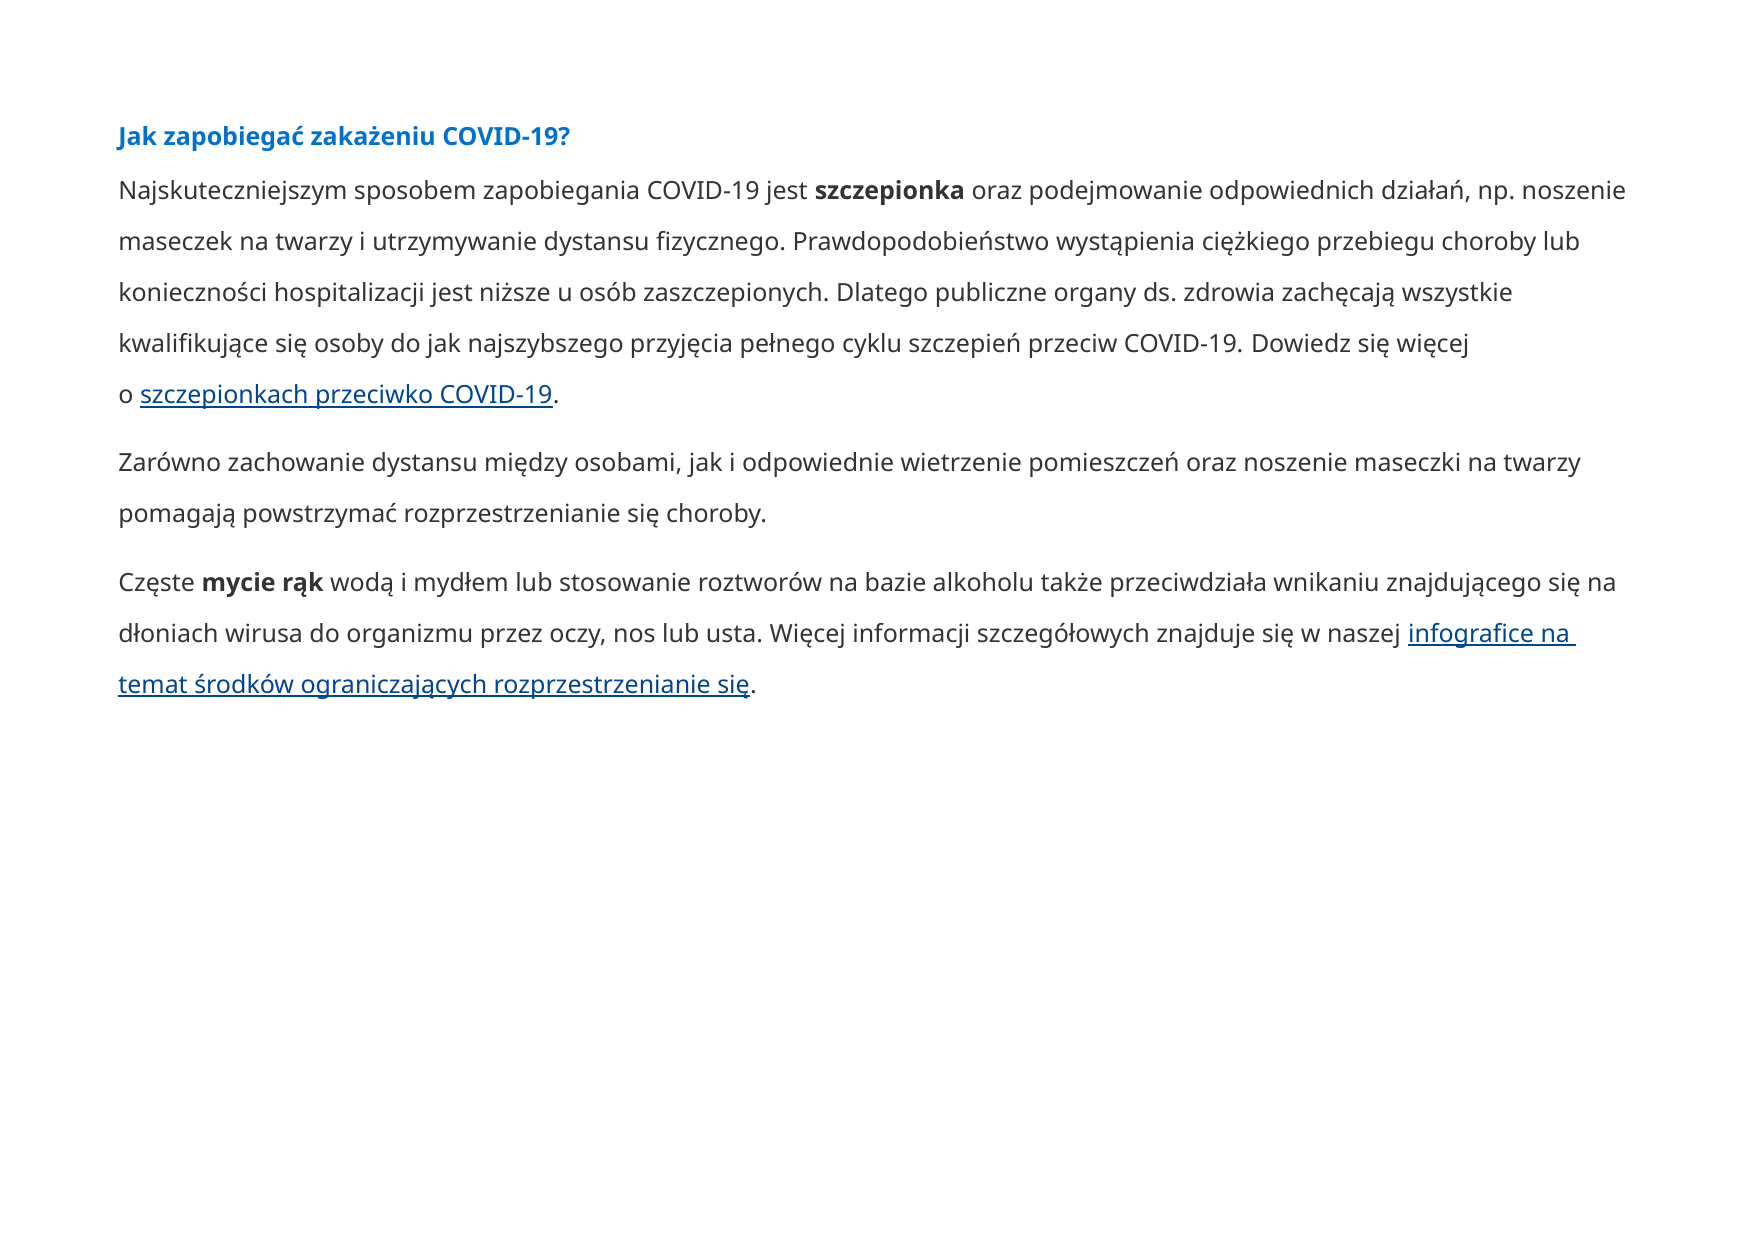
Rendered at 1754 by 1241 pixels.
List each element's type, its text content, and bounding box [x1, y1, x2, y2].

text Najskuteczniejszym sposobem zapobiegania COVID-19 jest szczepionka oraz podejmowanie odpowiednich działań, np. noszenie maseczek na twarzy i utrzymywanie dystansu fizycznego. Prawdopodobieństwo wystąpienia ciężkiego przebiegu choroby lub konieczności hospitalizacji jest niższe u osób zaszczepionych. Dlatego publiczne organy ds. zdrowia zachęcają wszystkie kwalifikujące się osoby do jak najszybszego przyjęcia pełnego cyklu szczepień przeciw COVID-19. Dowiedz się więcej o szczepionkach przeciwko COVID-19. [118, 173, 1636, 411]
subtitle Jak zapobiegać zakażeniu COVID-19? [118, 118, 1636, 152]
text Częste mycie rąk wodą i mydłem lub stosowanie roztworów na bazie alkoholu także przeciwdziała wnikaniu znajdującego się na dłoniach wirusa do organizmu przez oczy, nos lub usta. Więcej informacji szczegółowych znajduje się w naszej infografice na temat środków ograniczających rozprzestrzenianie się. [118, 564, 1636, 701]
text Zarówno zachowanie dystansu między osobami, jak i odpowiednie wietrzenie pomieszczeń oraz noszenie maseczki na twarzy pomagają powstrzymać rozprzestrzenianie się choroby. [118, 445, 1636, 530]
